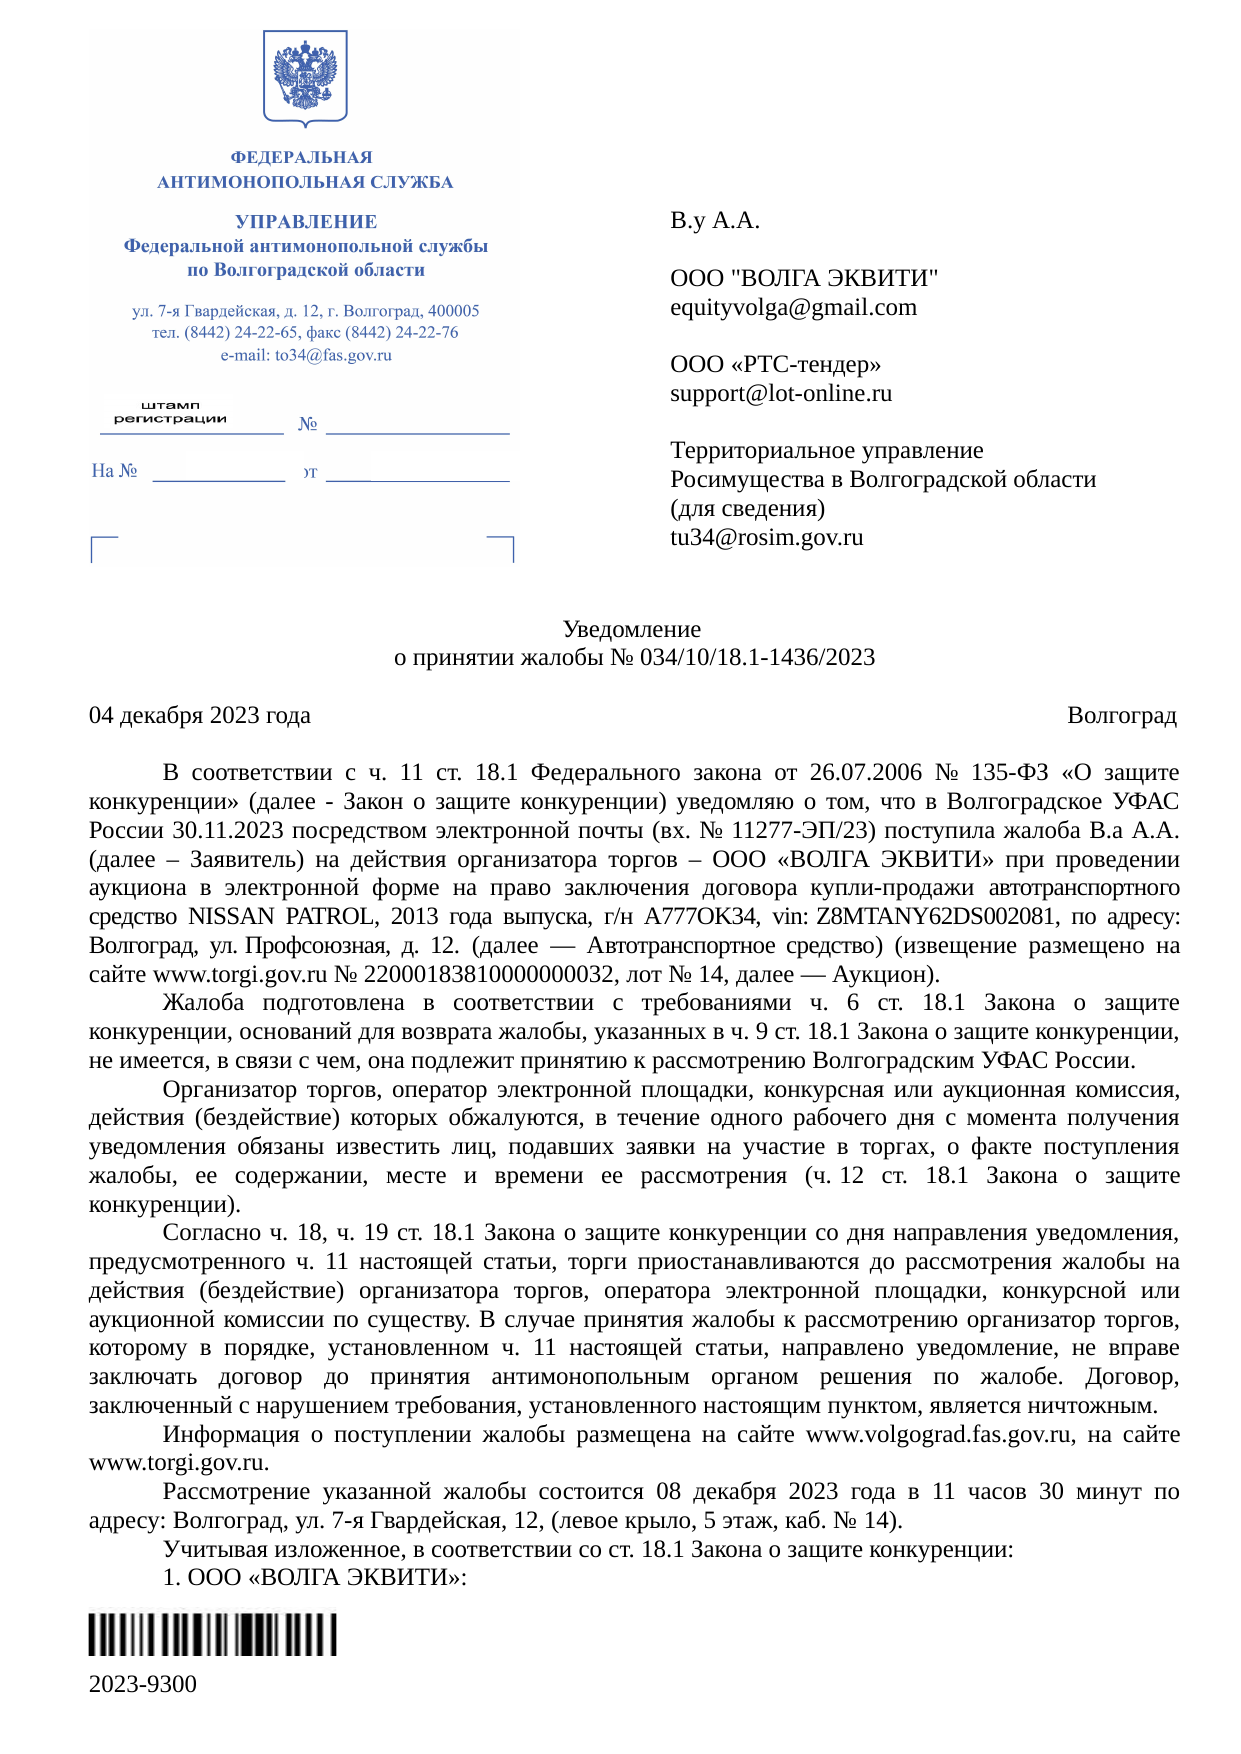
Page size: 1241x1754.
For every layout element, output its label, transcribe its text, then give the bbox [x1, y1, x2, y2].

text 1. ООО «ВОЛГА ЭКВИТИ»: [88, 1562, 1181, 1591]
text о принятии жалобы № 034/10/18.1-1436/2023 [88, 642, 1181, 671]
text 04 декабря 2023 года Волгоград [88, 700, 1181, 729]
text Рассмотрение указанной жалобы состоится 08 декабря 2023 года в 11 часов 30 минут по адресу: Волгоград, ул. 7-я Гвардейская, 12, (левое крыло, 5 этаж, каб. № 14). [88, 1476, 1181, 1534]
text Уведомление [88, 614, 1181, 642]
text Согласно ч. 18, ч. 19 ст. 18.1 Закона о защите конкуренции со дня направления уведомления, предусмотренного ч. 11 настоящей статьи, торги приостанавливаются до рассмотрения жалобы на действия (бездействие) организатора торгов, оператора электронной площадки, конкурсной или аукционной комиссии по существу. В случае принятия жалобы к рассмотрению организатор торгов, которому в порядке, установленном ч. 11 настоящей статьи, направлено уведомление, не вправе заключать договор до принятия антимонопольным органом решения по жалобе. Договор, заключенный с нарушением требования, установленного настоящим пунктом, является ничтожным. [88, 1217, 1181, 1419]
picture [88, 29, 520, 567]
text В соответствии с ч. 11 ст. 18.1 Федерального закона от 26.07.2006 № 135-ФЗ «О защите конкуренции» (далее - Закон о защите конкуренции) уведомляю о том, что в Волгоградское УФАС России 30.11.2023 посредством электронной почты (вх. № 11277-ЭП/23) поступила жалоба В.а А.А. (далее – Заявитель) на действия организатора торгов – ООО «ВОЛГА ЭКВИТИ» при проведении аукциона в электронной форме на право заключения договора купли-продажи автотранспортного средство NISSAN PATROL, 2013 года выпуска, г/н A777OK34, vin: Z8MTANY62DS002081, по адресу: Волгоград, ул. Профсоюзная, д. 12. (далее — Автотранспортное средство) (извещение размещено на сайте www.torgi.gov.ru № 22000183810000000032, лот № 14, далее — Аукцион). [88, 757, 1181, 987]
text Учитывая изложенное, в соответствии со ст. 18.1 Закона о защите конкуренции: [88, 1534, 1181, 1562]
table_header В.у А.А. ООО "ВОЛГА ЭКВИТИ" equityvolga@gmail.com ООО «РТС-тендер» support@lot-online.ru Территориальное управление Росимущества в Волгоградской области (для сведения) tu34@rosim.gov.ru [664, 171, 1181, 556]
picture [88, 1607, 337, 1656]
text Организатор торгов, оператор электронной площадки, конкурсная или аукционная комиссия, действия (бездействие) которых обжалуются, в течение одного рабочего дня с момента получения уведомления обязаны известить лиц, подавших заявки на участие в торгах, о факте поступления жалобы, ее содержании, месте и времени ее рассмотрения (ч. 12 ст. 18.1 Закона о защите конкуренции). [88, 1074, 1181, 1217]
text Жалоба подготовлена в соответствии с требованиями ч. 6 ст. 18.1 Закона о защите конкуренции, оснований для возврата жалобы, указанных в ч. 9 ст. 18.1 Закона о защите конкуренции, не имеется, в связи с чем, она подлежит принятию к рассмотрению Волгоградским УФАС России. [88, 987, 1181, 1074]
text Информация о поступлении жалобы размещена на сайте www.volgograd.fas.gov.ru, на сайте www.torgi.gov.ru. [88, 1419, 1181, 1476]
